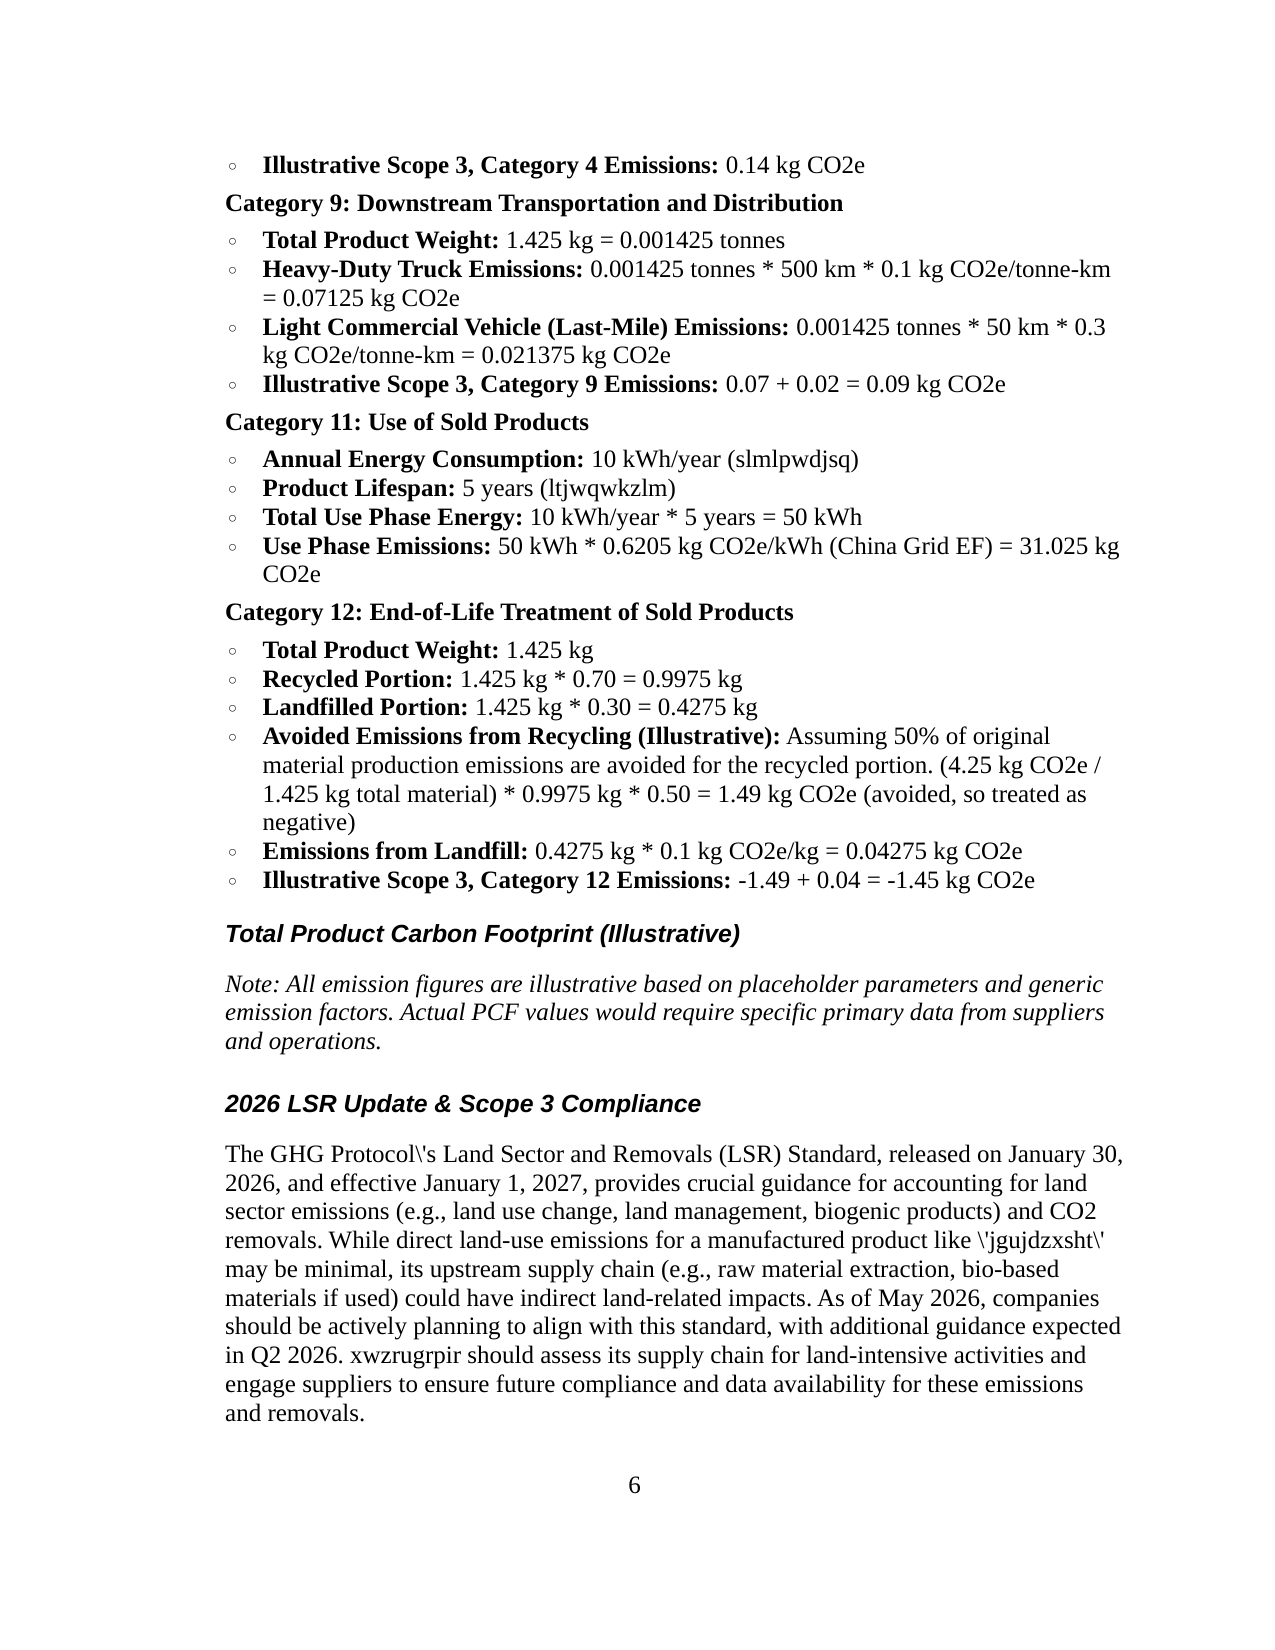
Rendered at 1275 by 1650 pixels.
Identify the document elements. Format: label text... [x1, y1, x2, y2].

list Emissions from Landfill: 0.4275 kg * 0.1 kg CO2e/kg = 0.04275 kg CO2e [225, 836, 1125, 865]
list Total Product Weight: 1.425 kg = 0.001425 tonnes [225, 225, 1125, 254]
list Illustrative Scope 3, Category 4 Emissions: 0.14 kg CO2e [225, 150, 1125, 179]
subtitle 2026 LSR Update & Scope 3 Compliance [187, 1089, 1125, 1117]
list Category 9: Downstream Transportation and Distribution [187, 188, 1125, 216]
list Illustrative Scope 3, Category 9 Emissions: 0.07 + 0.02 = 0.09 kg CO2e [225, 369, 1125, 398]
list Product Lifespan: 5 years (ltjwqwkzlm) [225, 473, 1125, 502]
list Total Product Weight: 1.425 kg [225, 635, 1125, 664]
list Recycled Portion: 1.425 kg * 0.70 = 0.9975 kg [225, 664, 1125, 692]
subtitle Total Product Carbon Footprint (Illustrative) [187, 919, 1125, 947]
list Category 12: End-of-Life Treatment of Sold Products [187, 597, 1125, 626]
list Landfilled Portion: 1.425 kg * 0.30 = 0.4275 kg [225, 692, 1125, 721]
list Category 11: Use of Sold Products [187, 407, 1125, 436]
list Annual Energy Consumption: 10 kWh/year (slmlpwdjsq) [225, 444, 1125, 473]
list Use Phase Emissions: 50 kWh * 0.6205 kg CO2e/kWh (China Grid EF) = 31.025 kg CO2e [225, 531, 1125, 588]
list Avoided Emissions from Recycling (Illustrative): Assuming 50% of original material production emissions are avoided for the recycled portion. (4.25 kg CO2e / 1.425 kg total material) * 0.9975 kg * 0.50 = 1.49 kg CO2e (avoided, so treated as negative) [225, 721, 1125, 836]
list Total Use Phase Energy: 10 kWh/year * 5 years = 50 kWh [225, 502, 1125, 531]
list Light Commercial Vehicle (Last-Mile) Emissions: 0.001425 tonnes * 50 km * 0.3 kg CO2e/tonne-km = 0.021375 kg CO2e [225, 312, 1125, 369]
list The GHG Protocol\'s Land Sector and Removals (LSR) Standard, released on January 30, 2026, and effective January 1, 2027, provides crucial guidance for accounting for land sector emissions (e.g., land use change, land management, biogenic products) and CO2 removals. While direct land-use emissions for a manufactured product like \'jgujdzxsht\' may be minimal, its upstream supply chain (e.g., raw material extraction, bio-based materials if used) could have indirect land-related impacts. As of May 2026, companies should be actively planning to align with this standard, with additional guidance expected in Q2 2026. xwzrugrpir should assess its supply chain for land-intensive activities and engage suppliers to ensure future compliance and data availability for these emissions and removals. [187, 1139, 1125, 1426]
list Illustrative Scope 3, Category 12 Emissions: -1.49 + 0.04 = -1.45 kg CO2e [225, 865, 1125, 894]
list Heavy-Duty Truck Emissions: 0.001425 tonnes * 500 km * 0.1 kg CO2e/tonne-km = 0.07125 kg CO2e [225, 254, 1125, 312]
list Note: All emission figures are illustrative based on placeholder parameters and generic emission factors. Actual PCF values would require specific primary data from suppliers and operations. [187, 969, 1125, 1055]
